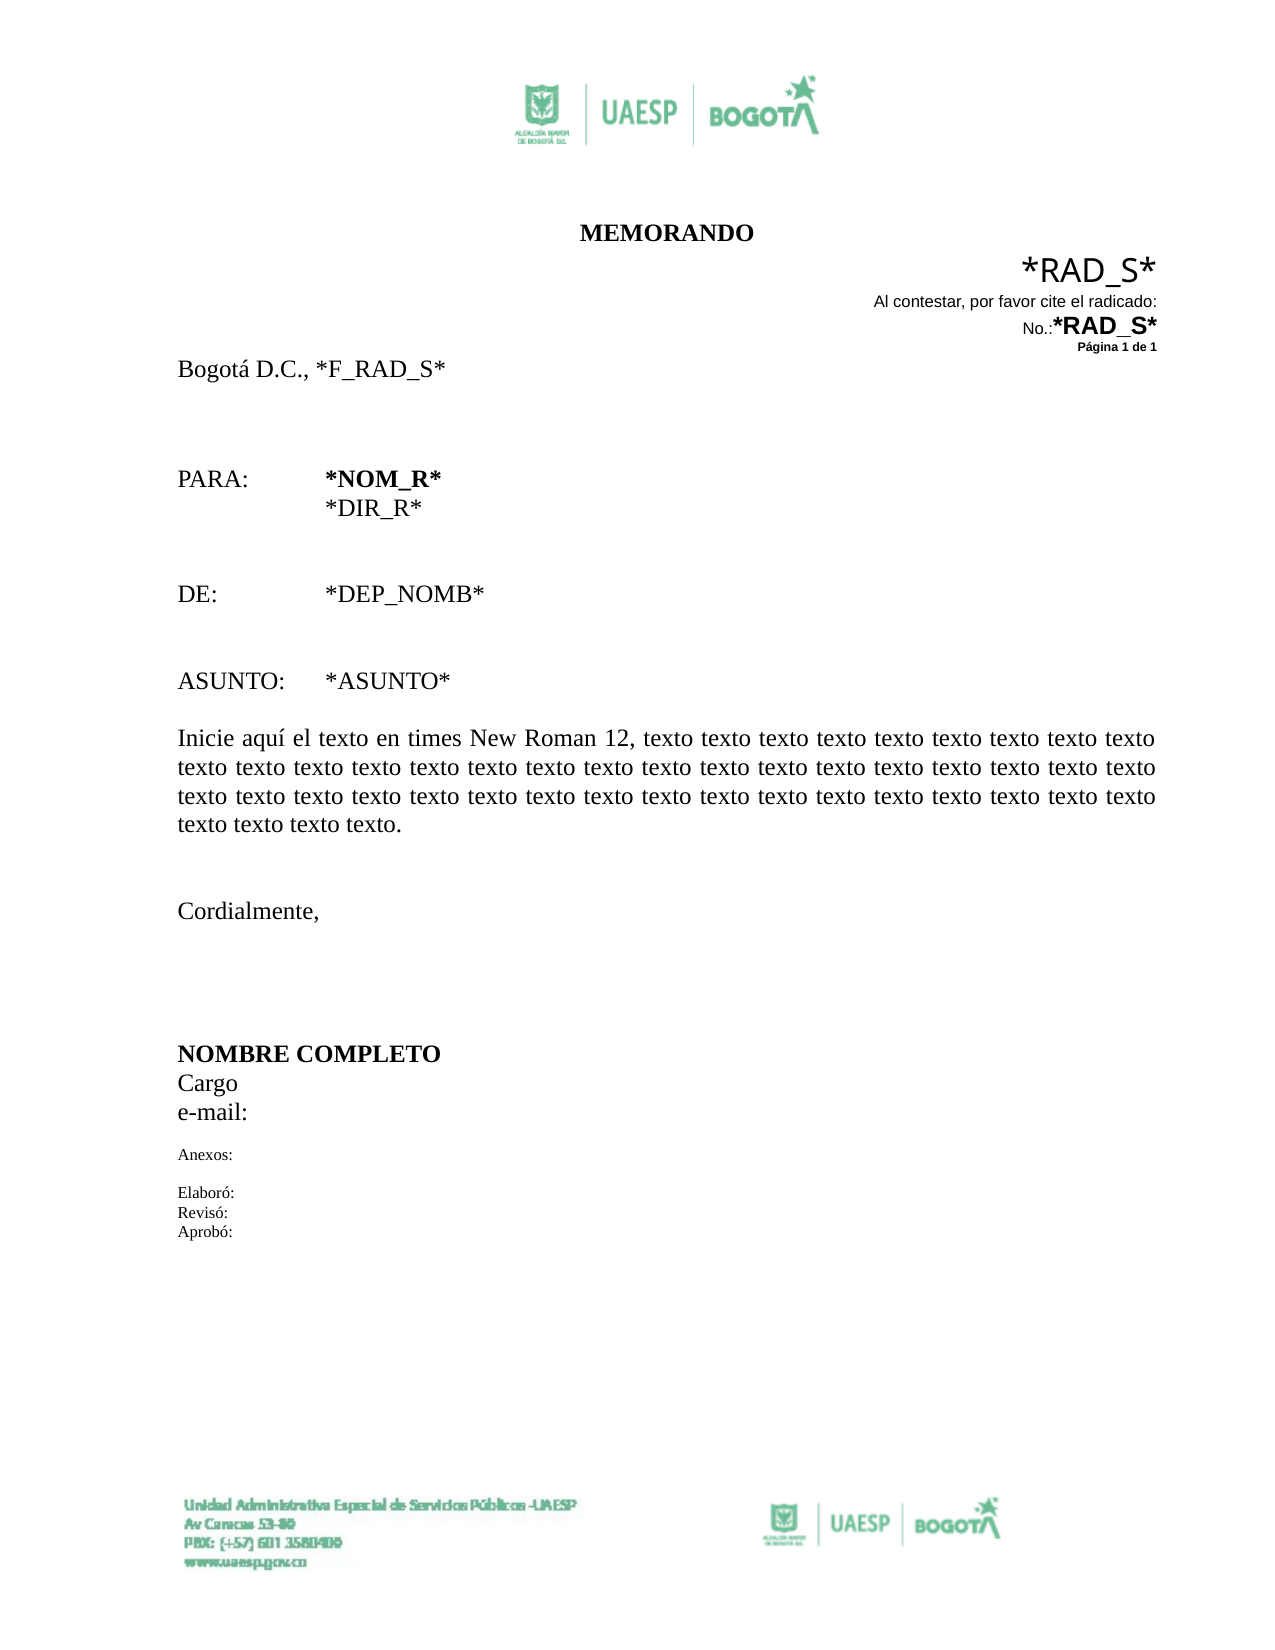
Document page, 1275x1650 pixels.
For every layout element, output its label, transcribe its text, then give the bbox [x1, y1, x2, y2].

text DE: *DEP_NOMB* [177, 579, 1157, 608]
text Cordialmente, [177, 896, 1157, 924]
text Inicie aquí el texto en times New Roman 12, texto texto texto texto texto texto texto texto texto texto texto texto texto texto texto texto texto texto texto texto texto texto texto texto texto texto texto texto texto texto texto texto texto texto texto texto texto texto texto texto texto texto texto texto texto texto texto. [177, 723, 1157, 838]
text NOMBRE COMPLETO [177, 1039, 1157, 1068]
text Aprobó: [177, 1222, 1157, 1241]
text e-mail: [177, 1097, 1157, 1126]
text Revisó: [177, 1202, 1157, 1222]
text Elaboró: [177, 1183, 1157, 1202]
text Anexos: [177, 1145, 1157, 1164]
text *DIR_R* [177, 493, 1157, 522]
text PARA: *NOM_R* [177, 464, 1157, 493]
text Cargo [177, 1068, 1157, 1097]
text ASUNTO: *ASUNTO* [177, 666, 1157, 694]
